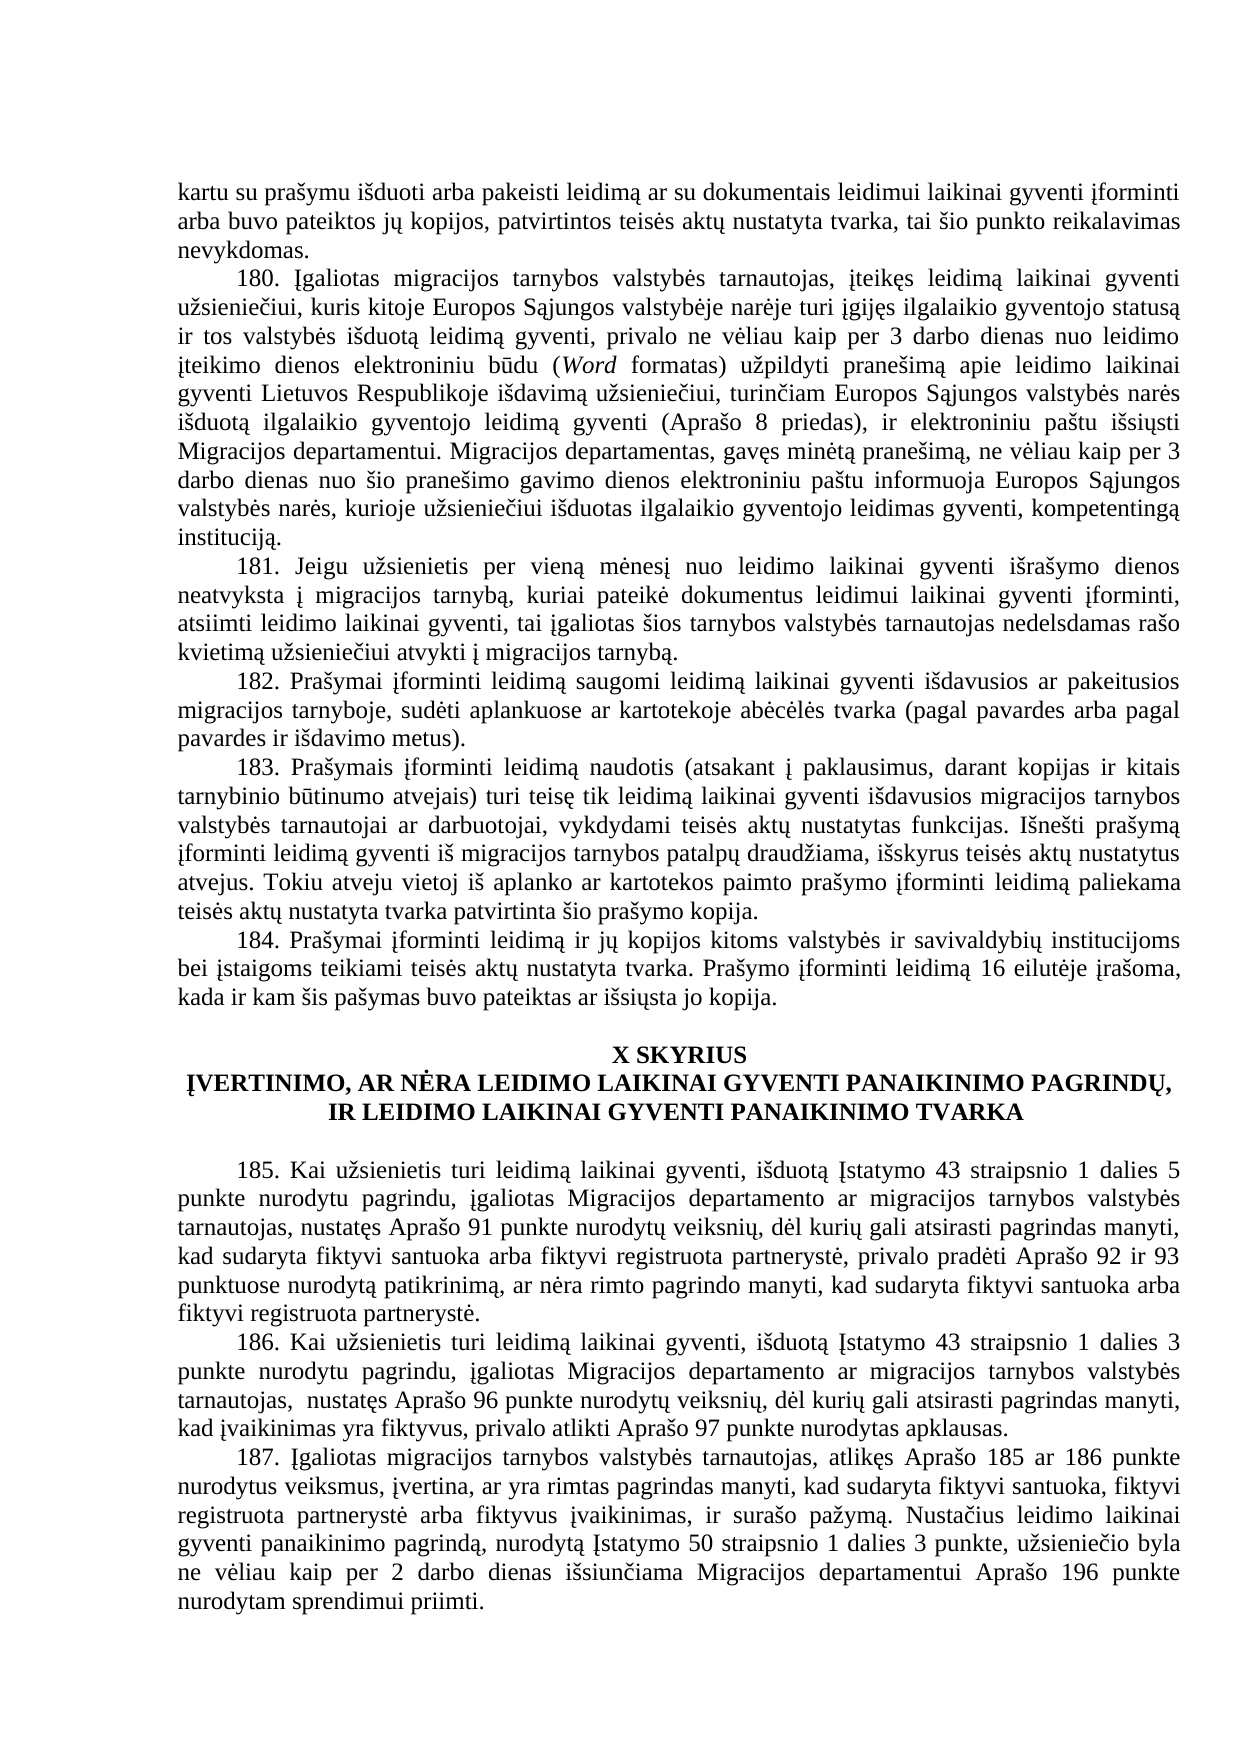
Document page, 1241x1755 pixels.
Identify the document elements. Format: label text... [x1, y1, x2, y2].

text 180. Įgaliotas migracijos tarnybos valstybės tarnautojas, įteikęs leidimą laikinai gyventi užsieniečiui, kuris kitoje Europos Sąjungos valstybėje narėje turi įgijęs ilgalaikio gyventojo statusą ir tos valstybės išduotą leidimą gyventi, privalo ne vėliau kaip per 3 darbo dienas nuo leidimo įteikimo dienos elektroniniu būdu (Word formatas) užpildyti pranešimą apie leidimo laikinai gyventi Lietuvos Respublikoje išdavimą užsieniečiui, turinčiam Europos Sąjungos valstybės narės išduotą ilgalaikio gyventojo leidimą gyventi (Aprašo 8 priedas), ir elektroniniu paštu išsiųsti Migracijos departamentui. Migracijos departamentas, gavęs minėtą pranešimą, ne vėliau kaip per 3 darbo dienas nuo šio pranešimo gavimo dienos elektroniniu paštu informuoja Europos Sąjungos valstybės narės, kurioje užsieniečiui išduotas ilgalaikio gyventojo leidimas gyventi, kompetentingą instituciją. [177, 263, 1181, 551]
text x SKYRIUS [177, 1040, 1181, 1068]
text ĮVERTINIMO, AR NĖRA LEIDIMO LAIKINAI GYVENTI PANAIKINIMO PAGRINDŲ, IR LEIDIMO LAIKINAI GYVENTI PANAIKINIMO TVARKA [177, 1068, 1181, 1126]
text 187. Įgaliotas migracijos tarnybos valstybės tarnautojas, atlikęs Aprašo 185 ar 186 punkte nurodytus veiksmus, įvertina, ar yra rimtas pagrindas manyti, kad sudaryta fiktyvi santuoka, fiktyvi registruota partnerystė arba fiktyvus įvaikinimas, ir surašo pažymą. Nustačius leidimo laikinai gyventi panaikinimo pagrindą, nurodytą Įstatymo 50 straipsnio 1 dalies 3 punkte, užsieniečio byla ne vėliau kaip per 2 darbo dienas išsiunčiama Migracijos departamentui Aprašo 196 punkte nurodytam sprendimui priimti. [177, 1442, 1181, 1615]
text 184. Prašymai įforminti leidimą ir jų kopijos kitoms valstybės ir savivaldybių institucijoms bei įstaigoms teikiami teisės aktų nustatyta tvarka. Prašymo įforminti leidimą 16 eilutėje įrašoma, kada ir kam šis pašymas buvo pateiktas ar išsiųsta jo kopija. [177, 925, 1181, 1011]
text 183. Prašymais įforminti leidimą naudotis (atsakant į paklausimus, darant kopijas ir kitais tarnybinio būtinumo atvejais) turi teisę tik leidimą laikinai gyventi išdavusios migracijos tarnybos valstybės tarnautojai ar darbuotojai, vykdydami teisės aktų nustatytas funkcijas. Išnešti prašymą įforminti leidimą gyventi iš migracijos tarnybos patalpų draudžiama, išskyrus teisės aktų nustatytus atvejus. Tokiu atveju vietoj iš aplanko ar kartotekos paimto prašymo įforminti leidimą paliekama teisės aktų nustatyta tvarka patvirtinta šio prašymo kopija. [177, 752, 1181, 925]
text kartu su prašymu išduoti arba pakeisti leidimą ar su dokumentais leidimui laikinai gyventi įforminti arba buvo pateiktos jų kopijos, patvirtintos teisės aktų nustatyta tvarka, tai šio punkto reikalavimas nevykdomas. [177, 177, 1181, 263]
text 182. Prašymai įforminti leidimą saugomi leidimą laikinai gyventi išdavusios ar pakeitusios migracijos tarnyboje, sudėti aplankuose ar kartotekoje abėcėlės tvarka (pagal pavardes arba pagal pavardes ir išdavimo metus). [177, 666, 1181, 752]
text 186. Kai užsienietis turi leidimą laikinai gyventi, išduotą Įstatymo 43 straipsnio 1 dalies 3 punkte nurodytu pagrindu, įgaliotas Migracijos departamento ar migracijos tarnybos valstybės tarnautojas, nustatęs Aprašo 96 punkte nurodytų veiksnių, dėl kurių gali atsirasti pagrindas manyti, kad įvaikinimas yra fiktyvus, privalo atlikti Aprašo 97 punkte nurodytas apklausas. [177, 1327, 1181, 1442]
text 185. Kai užsienietis turi leidimą laikinai gyventi, išduotą Įstatymo 43 straipsnio 1 dalies 5 punkte nurodytu pagrindu, įgaliotas Migracijos departamento ar migracijos tarnybos valstybės tarnautojas, nustatęs Aprašo 91 punkte nurodytų veiksnių, dėl kurių gali atsirasti pagrindas manyti, kad sudaryta fiktyvi santuoka arba fiktyvi registruota partnerystė, privalo pradėti Aprašo 92 ir 93 punktuose nurodytą patikrinimą, ar nėra rimto pagrindo manyti, kad sudaryta fiktyvi santuoka arba fiktyvi registruota partnerystė. [177, 1155, 1181, 1327]
text 181. Jeigu užsienietis per vieną mėnesį nuo leidimo laikinai gyventi išrašymo dienos neatvyksta į migracijos tarnybą, kuriai pateikė dokumentus leidimui laikinai gyventi įforminti, atsiimti leidimo laikinai gyventi, tai įgaliotas šios tarnybos valstybės tarnautojas nedelsdamas rašo kvietimą užsieniečiui atvykti į migracijos tarnybą. [177, 551, 1181, 666]
